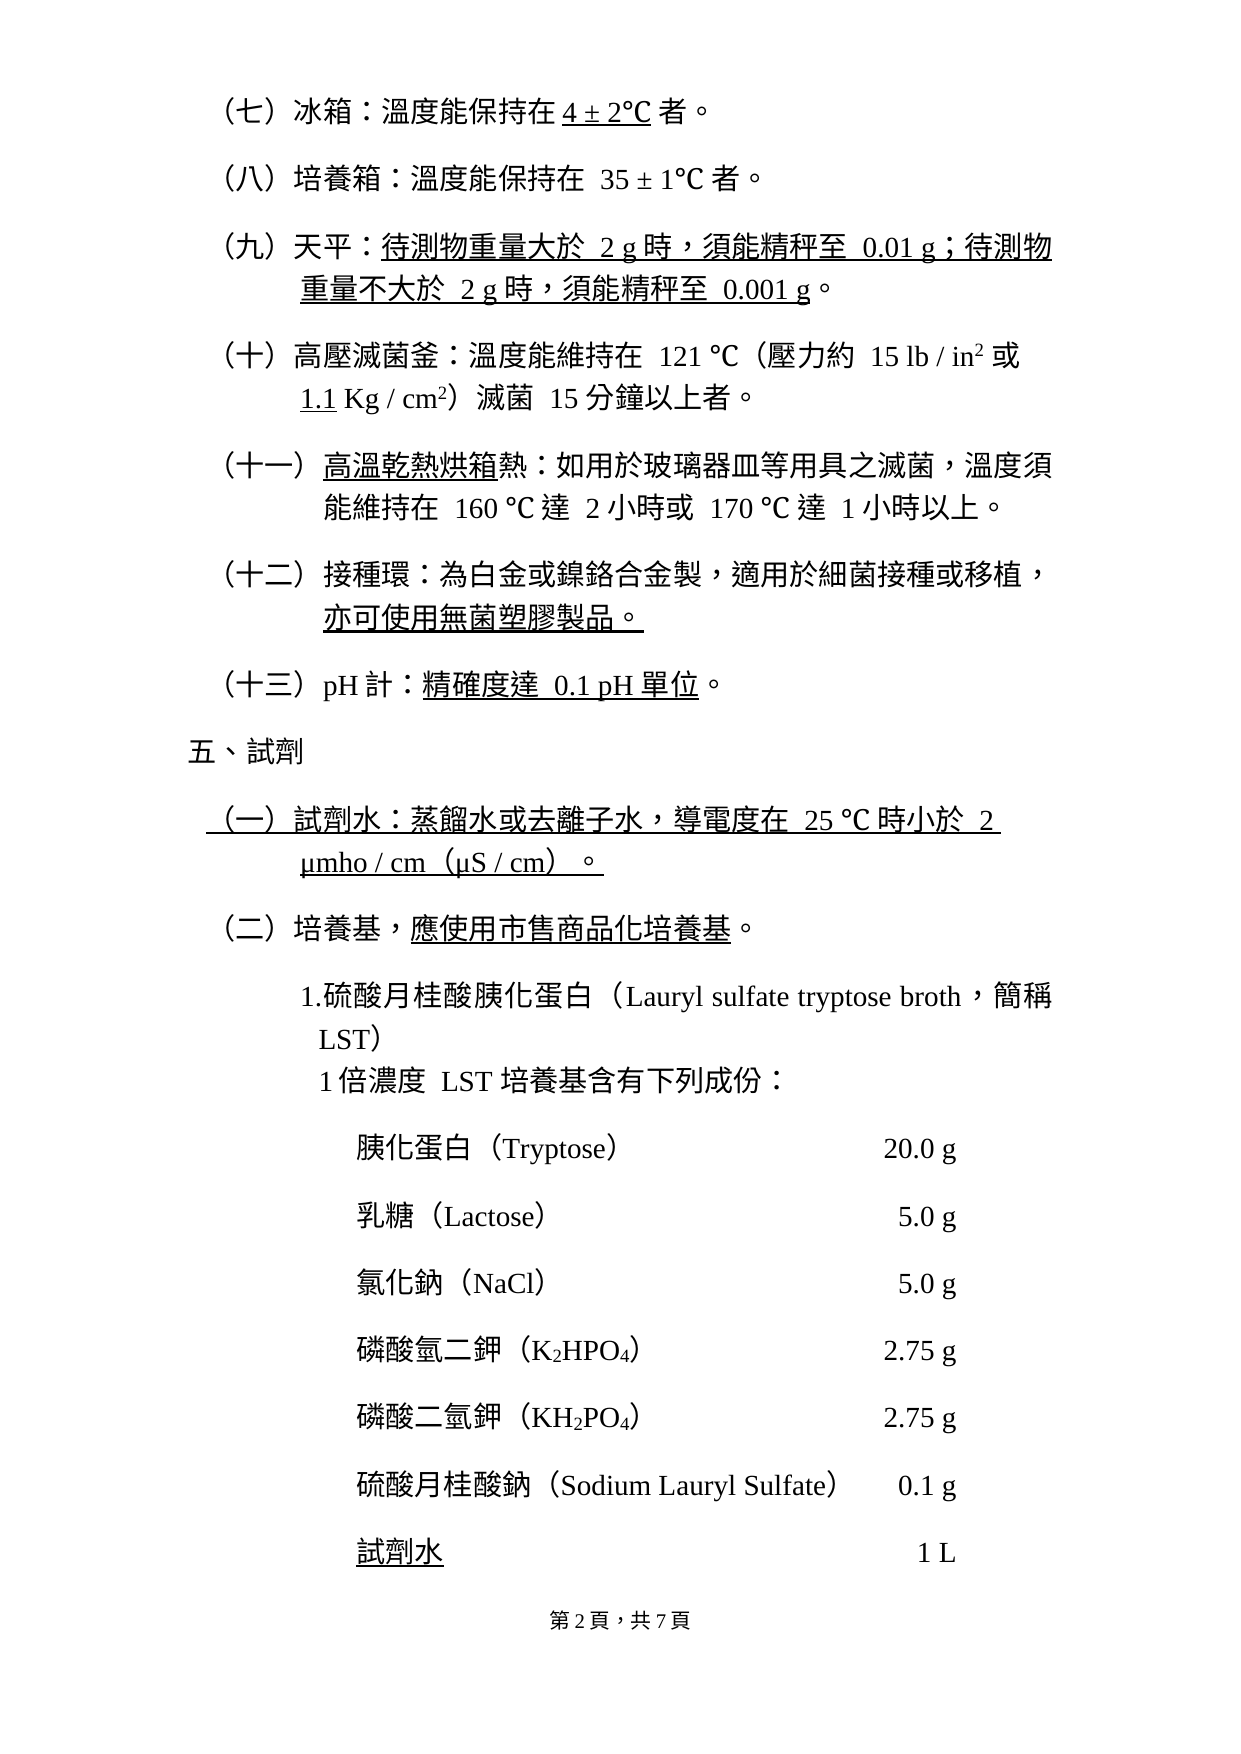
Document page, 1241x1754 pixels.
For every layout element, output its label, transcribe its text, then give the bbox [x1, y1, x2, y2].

text 1.硫酸月桂酸胰化蛋白（Lauryl sulfate tryptose broth，簡稱 LST） 1倍濃度 LST 培養基含有下列成份： [300, 973, 1053, 1100]
text （七）冰箱：溫度能保持在4 ± 2℃ 者。 [206, 89, 1053, 131]
subtitle 五、試劑 [187, 729, 1053, 771]
text 磷酸氫二鉀（K2HPO4） 2.75 g [356, 1327, 1053, 1369]
text （十二）接種環：為白金或鎳鉻合金製，適用於細菌接種或移植，亦可使用無菌塑膠製品。 [206, 552, 1053, 637]
text 胰化蛋白（Tryptose） 20.0 g [356, 1125, 1053, 1167]
text （十一）高溫乾熱烘箱熱：如用於玻璃器皿等用具之滅菌，溫度須能維持在 160 ℃ 達 2 小時或 170 ℃ 達 1 小時以上。 [206, 442, 1053, 527]
text 試劑水 1 L [356, 1529, 1053, 1571]
text 磷酸二氫鉀（KH2PO4） 2.75 g [356, 1394, 1053, 1436]
text （十）高壓滅菌釜：溫度能維持在 121 ℃（壓力約 15 lb / in2 或 1.1 Kg / cm2）滅菌 15 分鐘以上者。 [206, 333, 1053, 417]
text （一）試劑水：蒸餾水或去離子水，導電度在 25 ℃ 時小於 2 μmho / cm（μS / cm）。 [206, 796, 1053, 881]
text 乳糖（Lactose） 5.0 g [356, 1192, 1053, 1234]
text （八）培養箱：溫度能保持在 35 ± 1℃ 者。 [206, 156, 1053, 198]
text （九）天平：待測物重量大於 2 g 時，須能精秤至 0.01 g；待測物重量不大於 2 g 時，須能精秤至 0.001 g。 [206, 223, 1053, 308]
text 氯化鈉（NaCl） 5.0 g [356, 1259, 1053, 1302]
text （二）培養基，應使用市售商品化培養基。 [206, 906, 1053, 948]
text 硫酸月桂酸鈉（Sodium Lauryl Sulfate） 0.1 g [356, 1461, 1053, 1504]
text （十三）pH計：精確度達 0.1 pH 單位。 [206, 662, 1053, 704]
